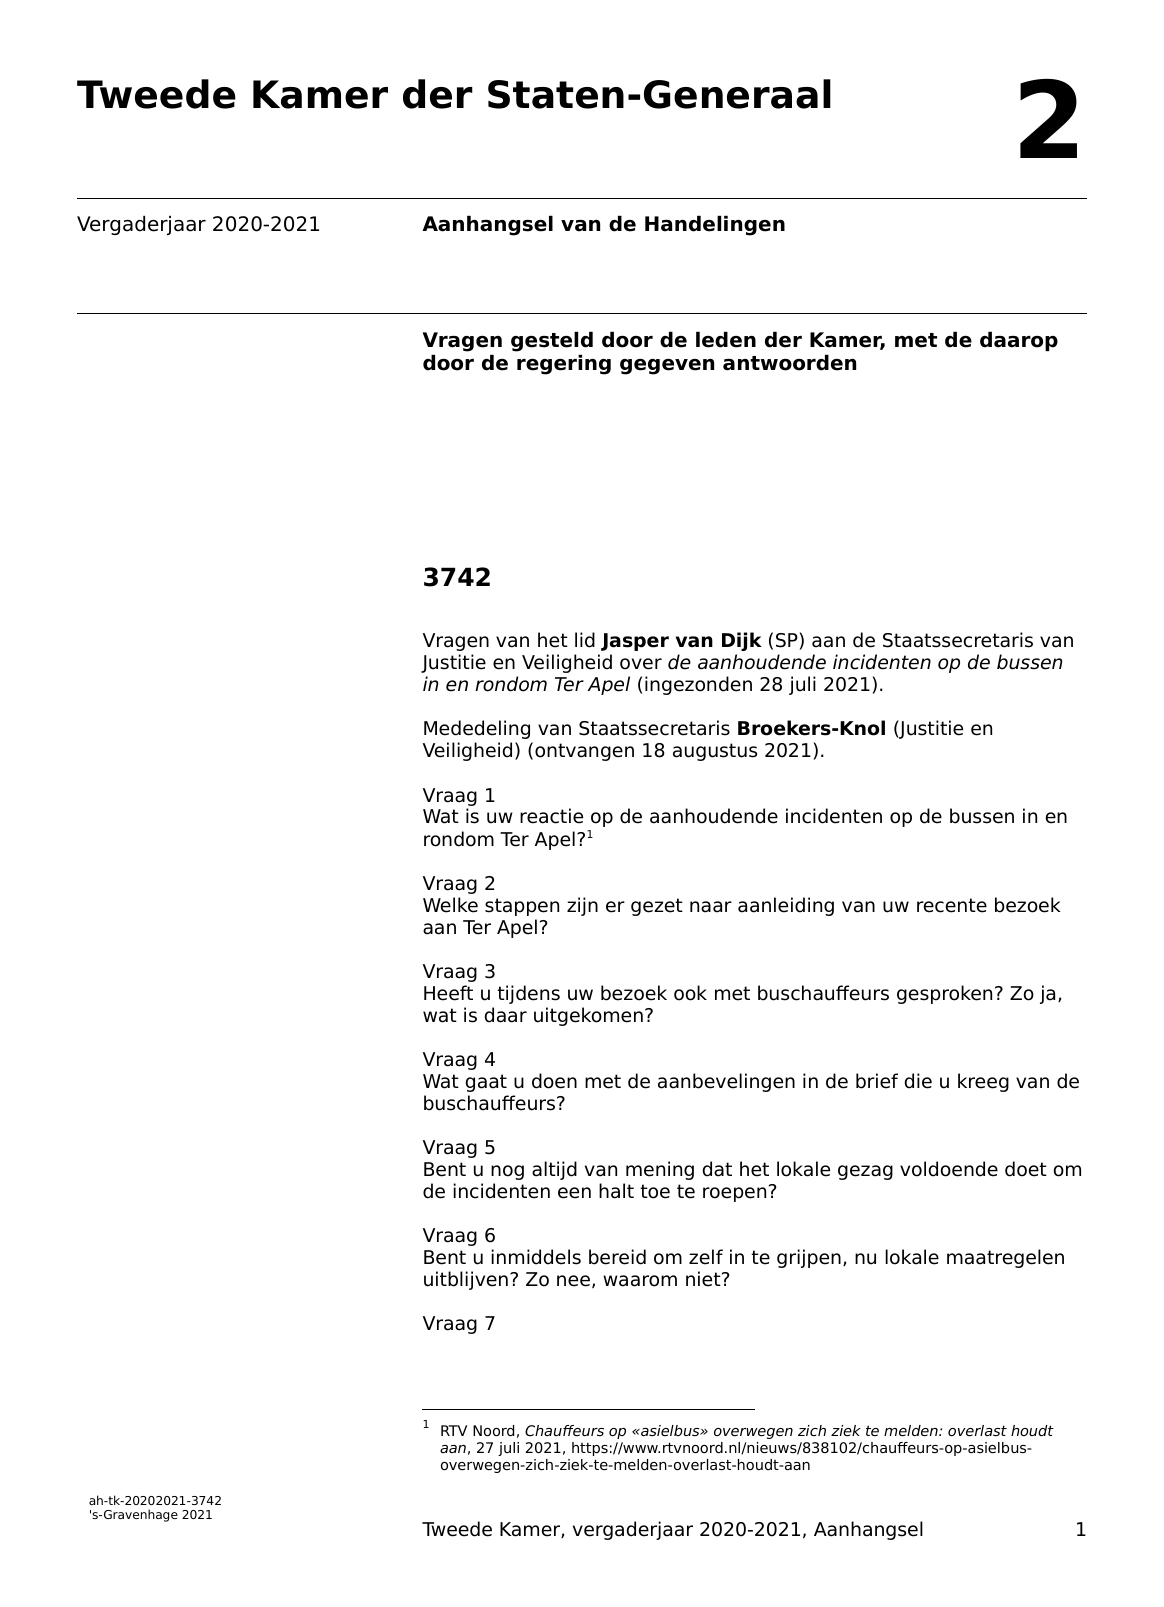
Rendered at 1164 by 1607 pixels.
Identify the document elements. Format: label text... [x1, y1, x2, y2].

table_header 2 [886, 59, 1087, 198]
text RTV Noord, Chauffeurs op «asielbus» overwegen zich ziek te melden: overlast houdt aan, 27 juli 2021, https://www.rtvnoord.nl/nieuws/838102/chauffeurs-op-asielbus-overwegen-zich-ziek-te-melden-overlast-houdt-aan [422, 1418, 1087, 1474]
text Vragen van het lid Jasper van Dijk (SP) aan de Staatssecretaris van Justitie en Veiligheid over de aanhoudende incidenten op de bussen in en rondom Ter Apel (ingezonden 28 juli 2021). [422, 630, 1087, 696]
table_cell [77, 314, 422, 375]
text Vraag 5 [422, 1137, 1087, 1159]
text Wat is uw reactie op de aanhoudende incidenten op de bussen in en rondom Ter Apel? [422, 806, 1087, 850]
table_cell Vergaderjaar 2020-2021 [77, 199, 422, 313]
text Bent u inmiddels bereid om zelf in te grijpen, nu lokale maatregelen uitblijven? Zo nee, waarom niet? [422, 1247, 1087, 1291]
text Vraag 2 [422, 873, 1087, 894]
text 3742 [422, 563, 1087, 592]
text Wat gaat u doen met de aanbevelingen in de brief die u kreeg van de buschauffeurs? [422, 1071, 1087, 1115]
text Vraag 6 [422, 1225, 1087, 1247]
text Vraag 7 [422, 1313, 1087, 1335]
text 's-Gravenhage 2021 [88, 1508, 323, 1522]
table_cell Aanhangsel van de Handelingen [422, 199, 1087, 313]
text Vraag 3 [422, 961, 1087, 983]
text Vraag 4 [422, 1049, 1087, 1071]
text Welke stappen zijn er gezet naar aanleiding van uw recente bezoek aan Ter Apel? [422, 894, 1087, 938]
text Vraag 1 [422, 784, 1087, 806]
table_cell Vragen gesteld door de leden der Kamer, met de daarop door de regering gegeven antwoorden [422, 314, 1087, 375]
text Bent u nog altijd van mening dat het lokale gezag voldoende doet om de incidenten een halt toe te roepen? [422, 1159, 1087, 1203]
text ah-tk-20202021-3742 [88, 1494, 323, 1508]
text Heeft u tijdens uw bezoek ook met buschauffeurs gesproken? Zo ja, wat is daar uitgekomen? [422, 983, 1087, 1027]
text Mededeling van Staatssecretaris Broekers-Knol (Justitie en Veiligheid) (ontvangen 18 augustus 2021). [422, 718, 1087, 762]
table_header Tweede Kamer der Staten-Generaal [77, 59, 886, 198]
